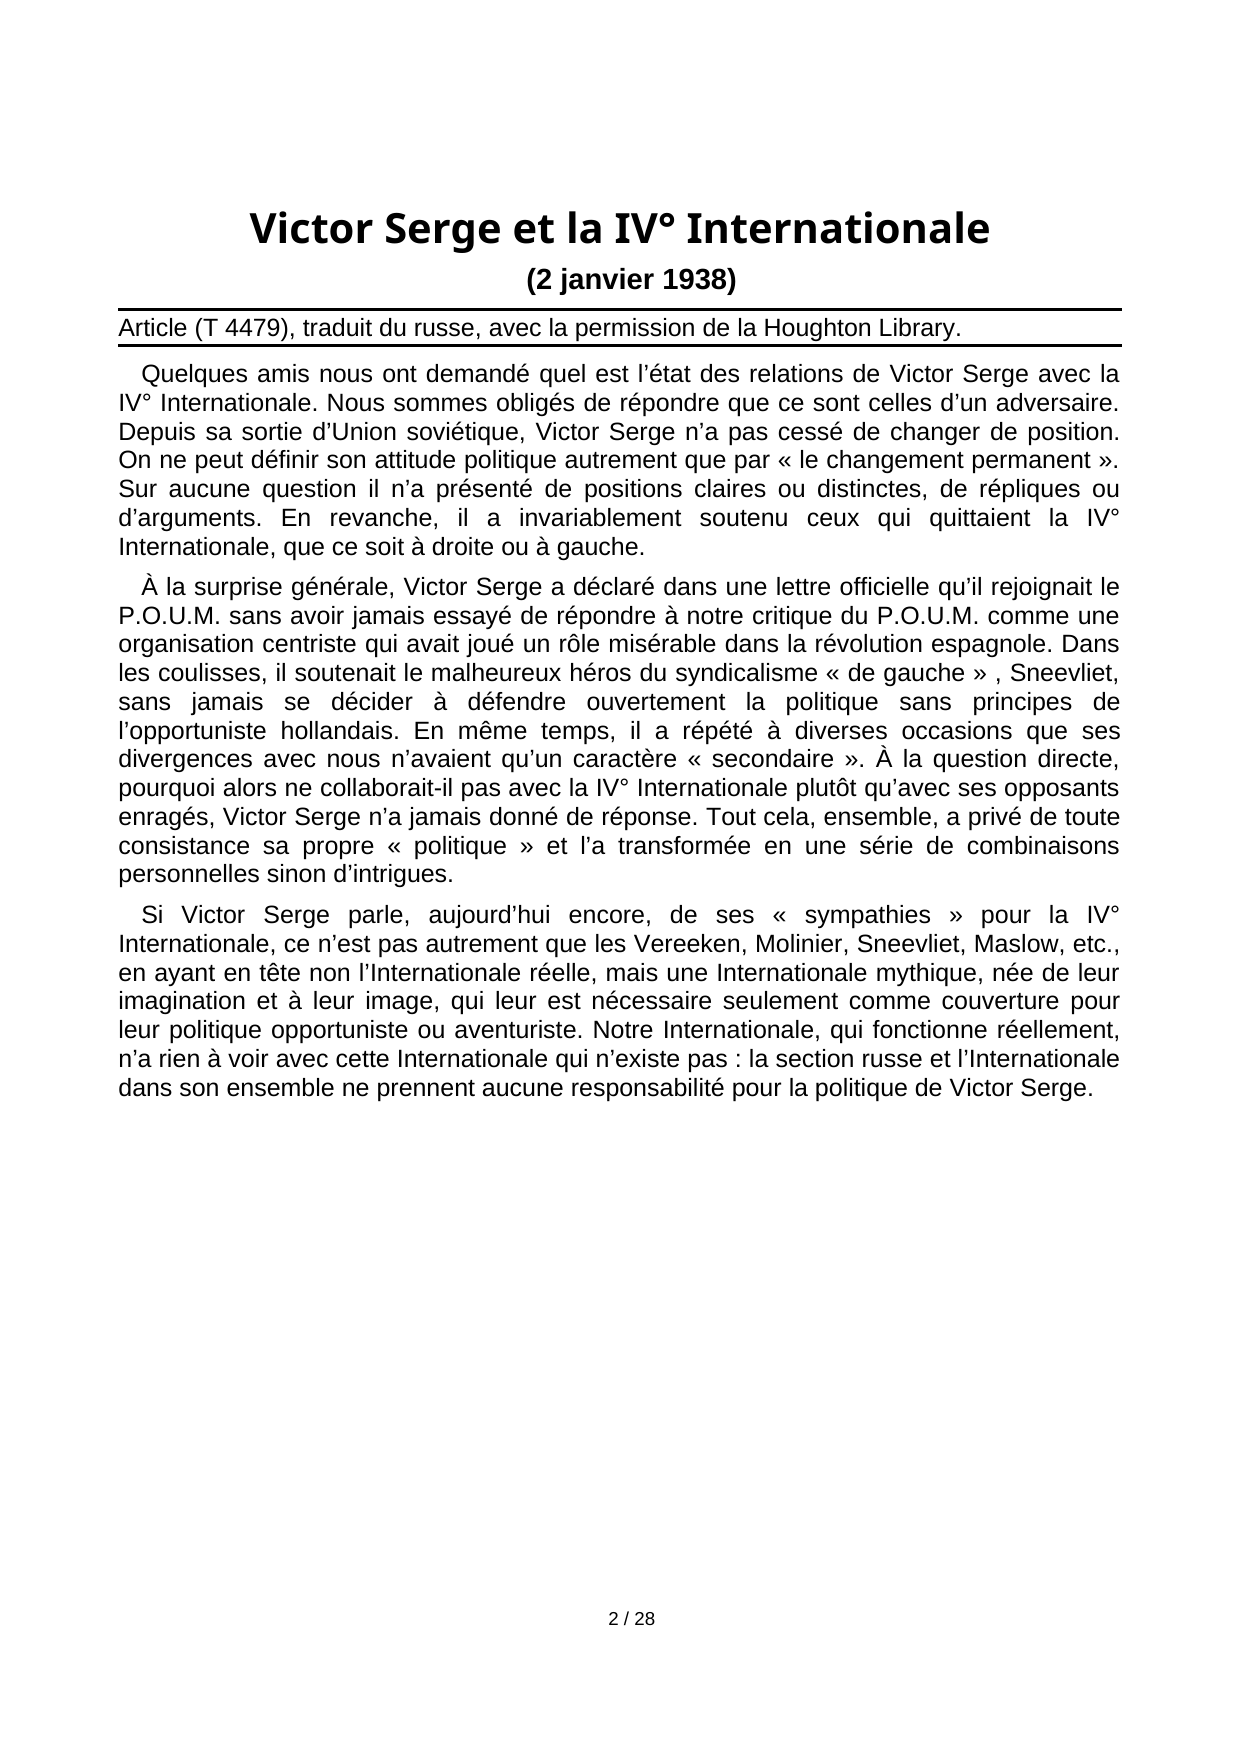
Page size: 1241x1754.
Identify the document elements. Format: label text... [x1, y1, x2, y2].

text Quelques amis nous ont demandé quel est l’état des relations de Victor Serge avec la IV° Internationale. Nous sommes obligés de répondre que ce sont celles d’un adversaire. Depuis sa sortie d’Union soviétique, Victor Serge n’a pas cessé de changer de position. On ne peut définir son attitude politique autrement que par « le changement permanent ». Sur aucune question il n’a présenté de positions claires ou distinctes, de répliques ou d’arguments. En revanche, il a invariablement soutenu ceux qui quittaient la IV° Internationale, que ce soit à droite ou à gauche. [118, 359, 1122, 560]
text À la surprise générale, Victor Serge a déclaré dans une lettre officielle qu’il rejoignait le P.O.U.M. sans avoir jamais essayé de répondre à notre critique du P.O.U.M. comme une organisation centriste qui avait joué un rôle misérable dans la révolution espagnole. Dans les coulisses, il soutenait le malheureux héros du syndicalisme « de gauche » , Sneevliet, sans jamais se décider à défendre ouvertement la politique sans principes de l’opportuniste hollandais. En même temps, il a répété à diverses occasions que ses divergences avec nous n’avaient qu’un caractère « secondaire ». À la question directe, pourquoi alors ne collaborait-il pas avec la IV° Internationale plutôt qu’avec ses opposants enragés, Victor Serge n’a jamais donné de réponse. Tout cela, ensemble, a privé de toute consistance sa propre « politique » et l’a transformée en une série de combinaisons personnelles sinon d’intrigues. [118, 572, 1122, 888]
subtitle (2 janvier 1938) [118, 262, 1122, 296]
subtitle Victor Serge et la IV° Internationale [118, 199, 1122, 256]
text Si Victor Serge parle, aujourd’hui encore, de ses « sympathies » pour la IV° Internationale, ce n’est pas autrement que les Vereeken, Molinier, Sneevliet, Maslow, etc., en ayant en tête non l’Internationale réelle, mais une Internationale mythique, née de leur imagination et à leur image, qui leur est nécessaire seulement comme couverture pour leur politique opportuniste ou aventuriste. Notre Internationale, qui fonctionne réellement, n’a rien à voir avec cette Internationale qui n’existe pas : la section russe et l’Internationale dans son ensemble ne prennent aucune responsabilité pour la politique de Victor Serge. [118, 900, 1122, 1101]
text Article (T 4479), traduit du russe, avec la permission de la Houghton Library. [118, 311, 1122, 344]
